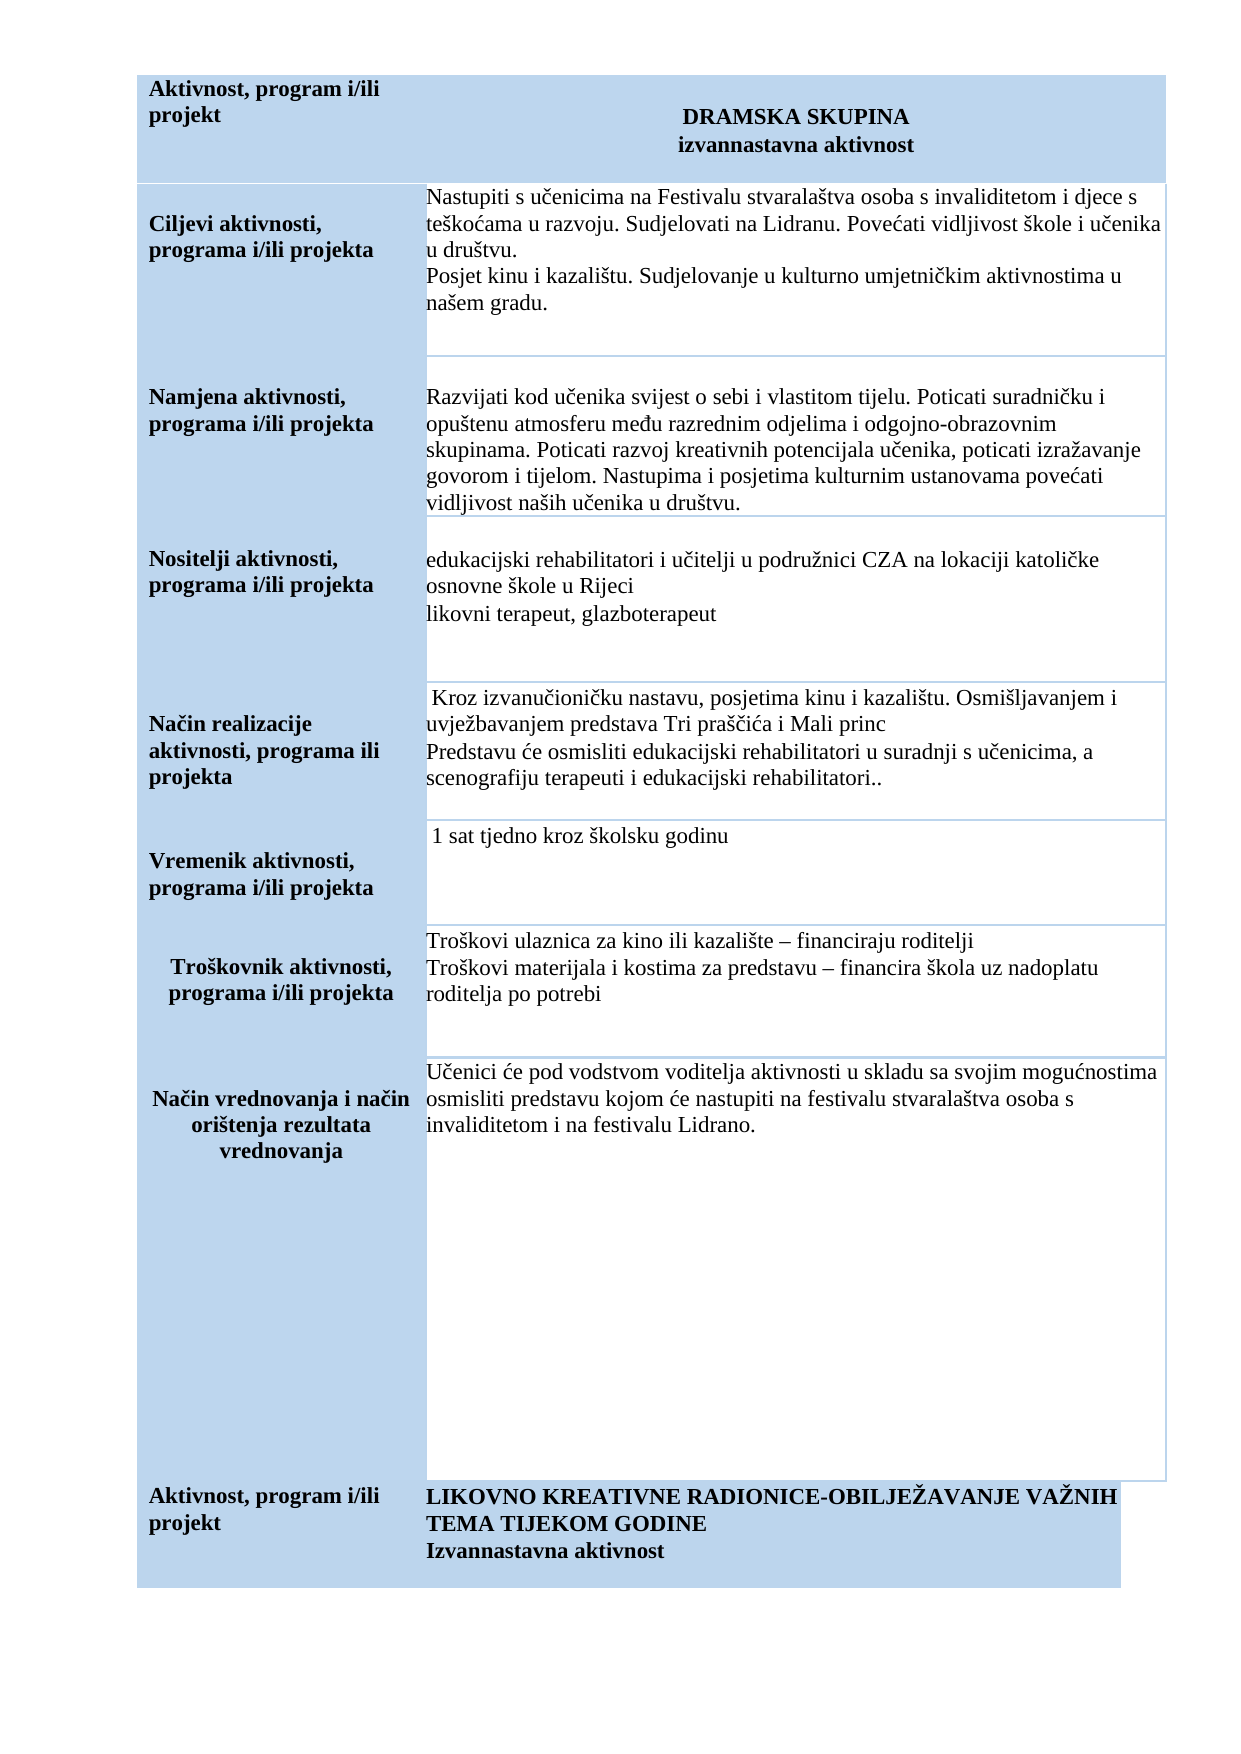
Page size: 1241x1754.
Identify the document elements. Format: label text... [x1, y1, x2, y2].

table_header Aktivnost, program i/ili projekt [137, 75, 426, 183]
table_cell Ciljevi aktivnosti, programa i/ili projekta [137, 184, 425, 355]
table_cell Način vrednovanja i način orištenja rezultata vrednovanja [137, 1056, 425, 1480]
table_cell Učenici će pod vodstvom voditelja aktivnosti u skladu sa svojim mogućnostima osmisliti predstavu kojom će nastupiti na festivalu stvaralaštva osoba s invaliditetom i na festivalu Lidrano. [427, 1059, 1165, 1480]
table_cell Način realizacije aktivnosti, programa ili projekta [137, 681, 425, 819]
table_cell LIKOVNO KREATIVNE RADIONICE-OBILJEŽAVANJE VAŽNIH TEMA TIJEKOM GODINE Izvannastavna aktivnost [426, 1482, 1121, 1588]
table_cell Troškovnik aktivnosti, programa i/ili projekta [137, 924, 425, 1056]
table_cell edukacijski rehabilitatori i učitelji u podružnici CZA na lokaciji katoličke osnovne škole u Rijeci likovni terapeut, glazboterapeut [427, 517, 1165, 681]
table_cell 1 sat tjedno kroz školsku godinu [427, 821, 1165, 924]
table_cell Aktivnost, program i/ili projekt [137, 1480, 426, 1588]
table_cell Razvijati kod učenika svijest o sebi i vlastitom tijelu. Poticati suradničku i opuštenu atmosferu među razrednim odjelima i odgojno-obrazovnim skupinama. Poticati razvoj kreativnih potencijala učenika, poticati izražavanje govorom i tijelom. Nastupima i posjetima kulturnim ustanovama povećati vidljivost naših učenika u društvu. [427, 357, 1165, 515]
table_header DRAMSKA SKUPINA izvannastavna aktivnost [426, 75, 1166, 183]
table_cell [1121, 1482, 1166, 1588]
table_cell Vremenik aktivnosti, programa i/ili projekta [137, 819, 425, 924]
table_cell Namjena aktivnosti, programa i/ili projekta [137, 355, 425, 515]
table_cell Nastupiti s učenicima na Festivalu stvaralaštva osoba s invaliditetom i djece s teškoćama u razvoju. Sudjelovati na Lidranu. Povećati vidljivost škole i učenika u društvu. Posjet kinu i kazalištu. Sudjelovanje u kulturno umjetničkim aktivnostima u našem gradu. [427, 184, 1165, 355]
table_cell Nositelji aktivnosti, programa i/ili projekta [137, 515, 425, 681]
table_cell Troškovi ulaznica za kino ili kazalište – financiraju roditelji Troškovi materijala i kostima za predstavu – financira škola uz nadoplatu roditelja po potrebi [427, 926, 1165, 1056]
table_cell Kroz izvanučioničku nastavu, posjetima kinu i kazalištu. Osmišljavanjem i uvježbavanjem predstava Tri praščića i Mali princ Predstavu će osmisliti edukacijski rehabilitatori u suradnji s učenicima, a scenografiju terapeuti i edukacijski rehabilitatori.. [427, 683, 1165, 819]
